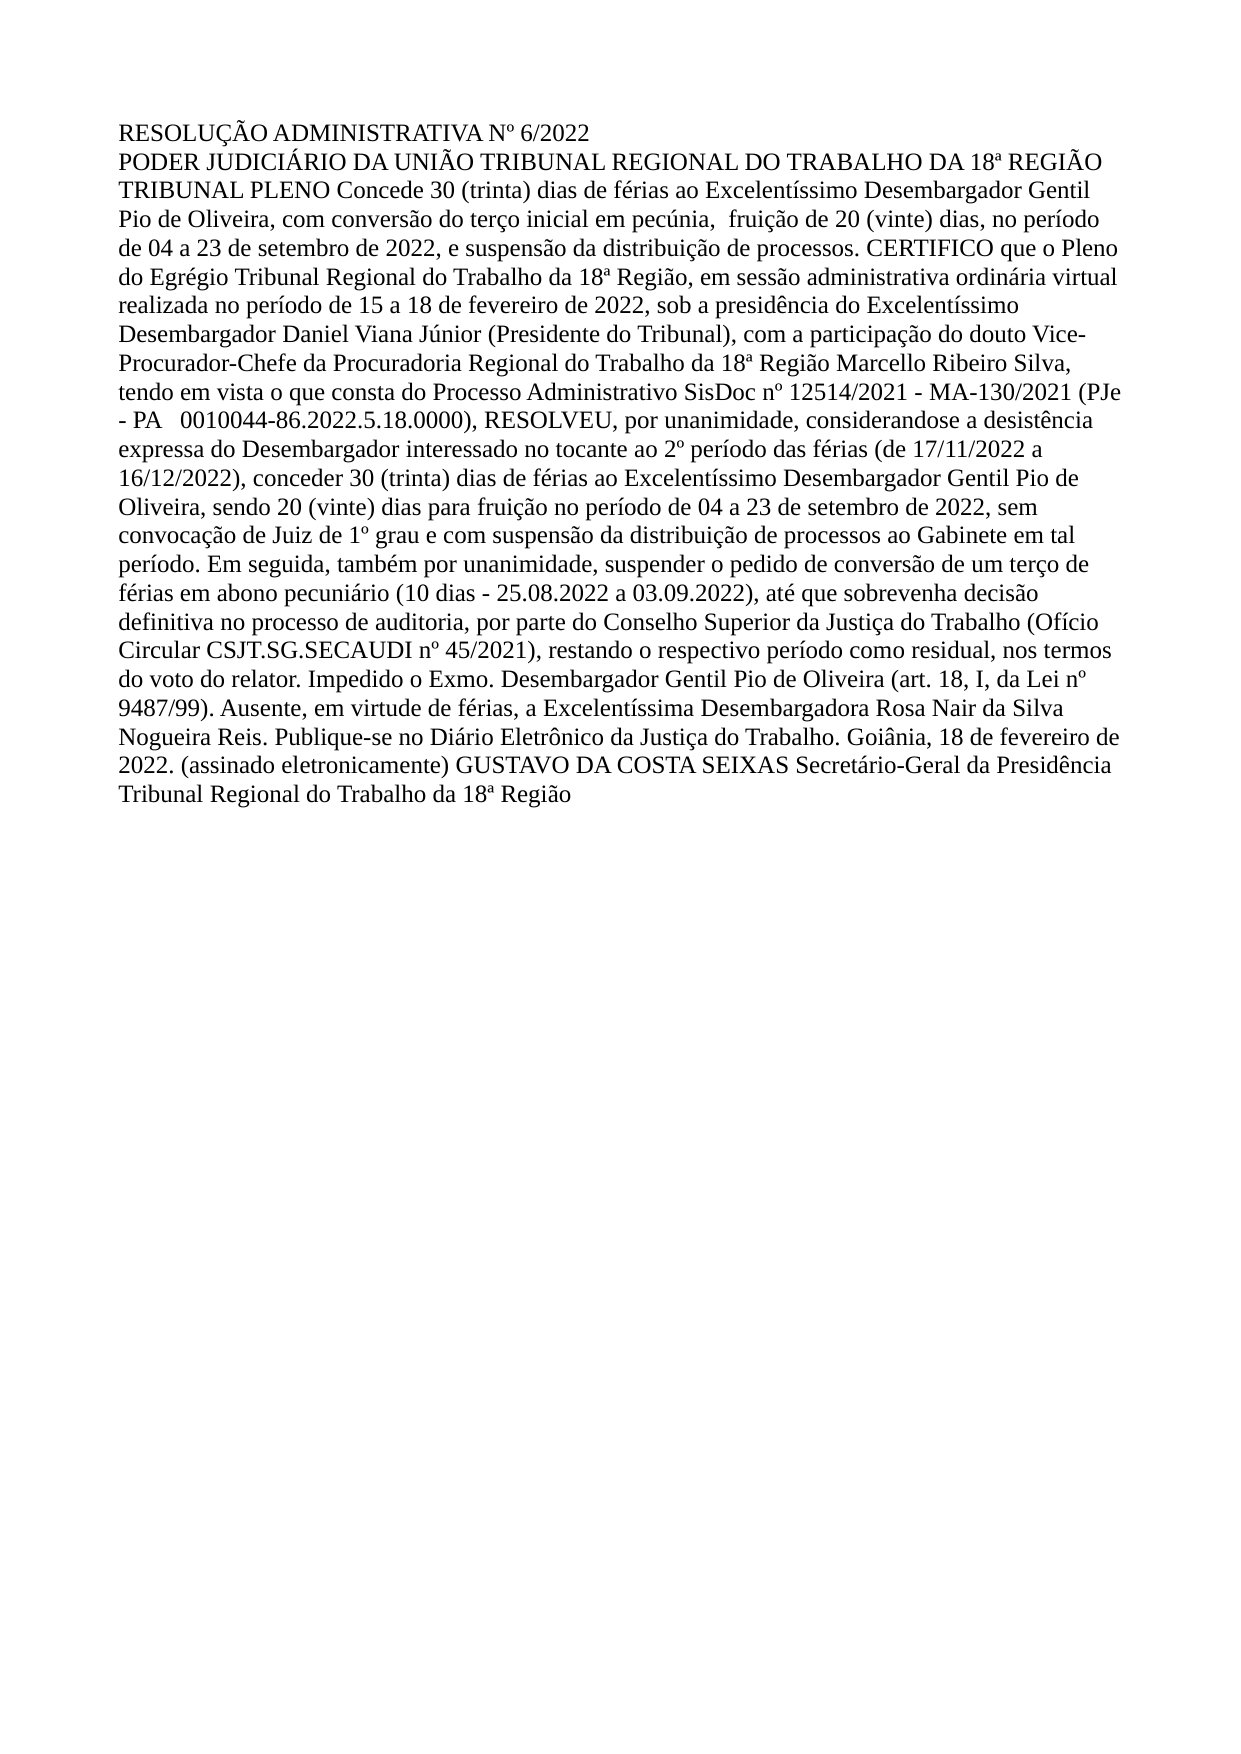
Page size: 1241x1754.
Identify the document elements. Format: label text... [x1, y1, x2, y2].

text RESOLUÇÃO ADMINISTRATIVA Nº 6/2022 [118, 118, 1122, 147]
text PODER JUDICIÁRIO DA UNIÃO TRIBUNAL REGIONAL DO TRABALHO DA 18ª REGIÃO TRIBUNAL PLENO Concede 30 (trinta) dias de férias ao Excelentíssimo Desembargador Gentil Pio de Oliveira, com conversão do terço inicial em pecúnia, fruição de 20 (vinte) dias, no período de 04 a 23 de setembro de 2022, e suspensão da distribuição de processos. CERTIFICO que o Pleno do Egrégio Tribunal Regional do Trabalho da 18ª Região, em sessão administrativa ordinária virtual realizada no período de 15 a 18 de fevereiro de 2022, sob a presidência do Excelentíssimo Desembargador Daniel Viana Júnior (Presidente do Tribunal), com a participação do douto Vice-Procurador-Chefe da Procuradoria Regional do Trabalho da 18ª Região Marcello Ribeiro Silva, tendo em vista o que consta do Processo Administrativo SisDoc nº 12514/2021 - MA-130/2021 (PJe - PA 0010044-86.2022.5.18.0000), RESOLVEU, por unanimidade, considerandose a desistência expressa do Desembargador interessado no tocante ao 2º período das férias (de 17/11/2022 a 16/12/2022), conceder 30 (trinta) dias de férias ao Excelentíssimo Desembargador Gentil Pio de Oliveira, sendo 20 (vinte) dias para fruição no período de 04 a 23 de setembro de 2022, sem convocação de Juiz de 1º grau e com suspensão da distribuição de processos ao Gabinete em tal período. Em seguida, também por unanimidade, suspender o pedido de conversão de um terço de férias em abono pecuniário (10 dias - 25.08.2022 a 03.09.2022), até que sobrevenha decisão definitiva no processo de auditoria, por parte do Conselho Superior da Justiça do Trabalho (Ofício Circular CSJT.SG.SECAUDI nº 45/2021), restando o respectivo período como residual, nos termos do voto do relator. Impedido o Exmo. Desembargador Gentil Pio de Oliveira (art. 18, I, da Lei nº 9487/99). Ausente, em virtude de férias, a Excelentíssima Desembargadora Rosa Nair da Silva Nogueira Reis. Publique-se no Diário Eletrônico da Justiça do Trabalho. Goiânia, 18 de fevereiro de 2022. (assinado eletronicamente) GUSTAVO DA COSTA SEIXAS Secretário-Geral da Presidência Tribunal Regional do Trabalho da 18ª Região [118, 147, 1122, 808]
